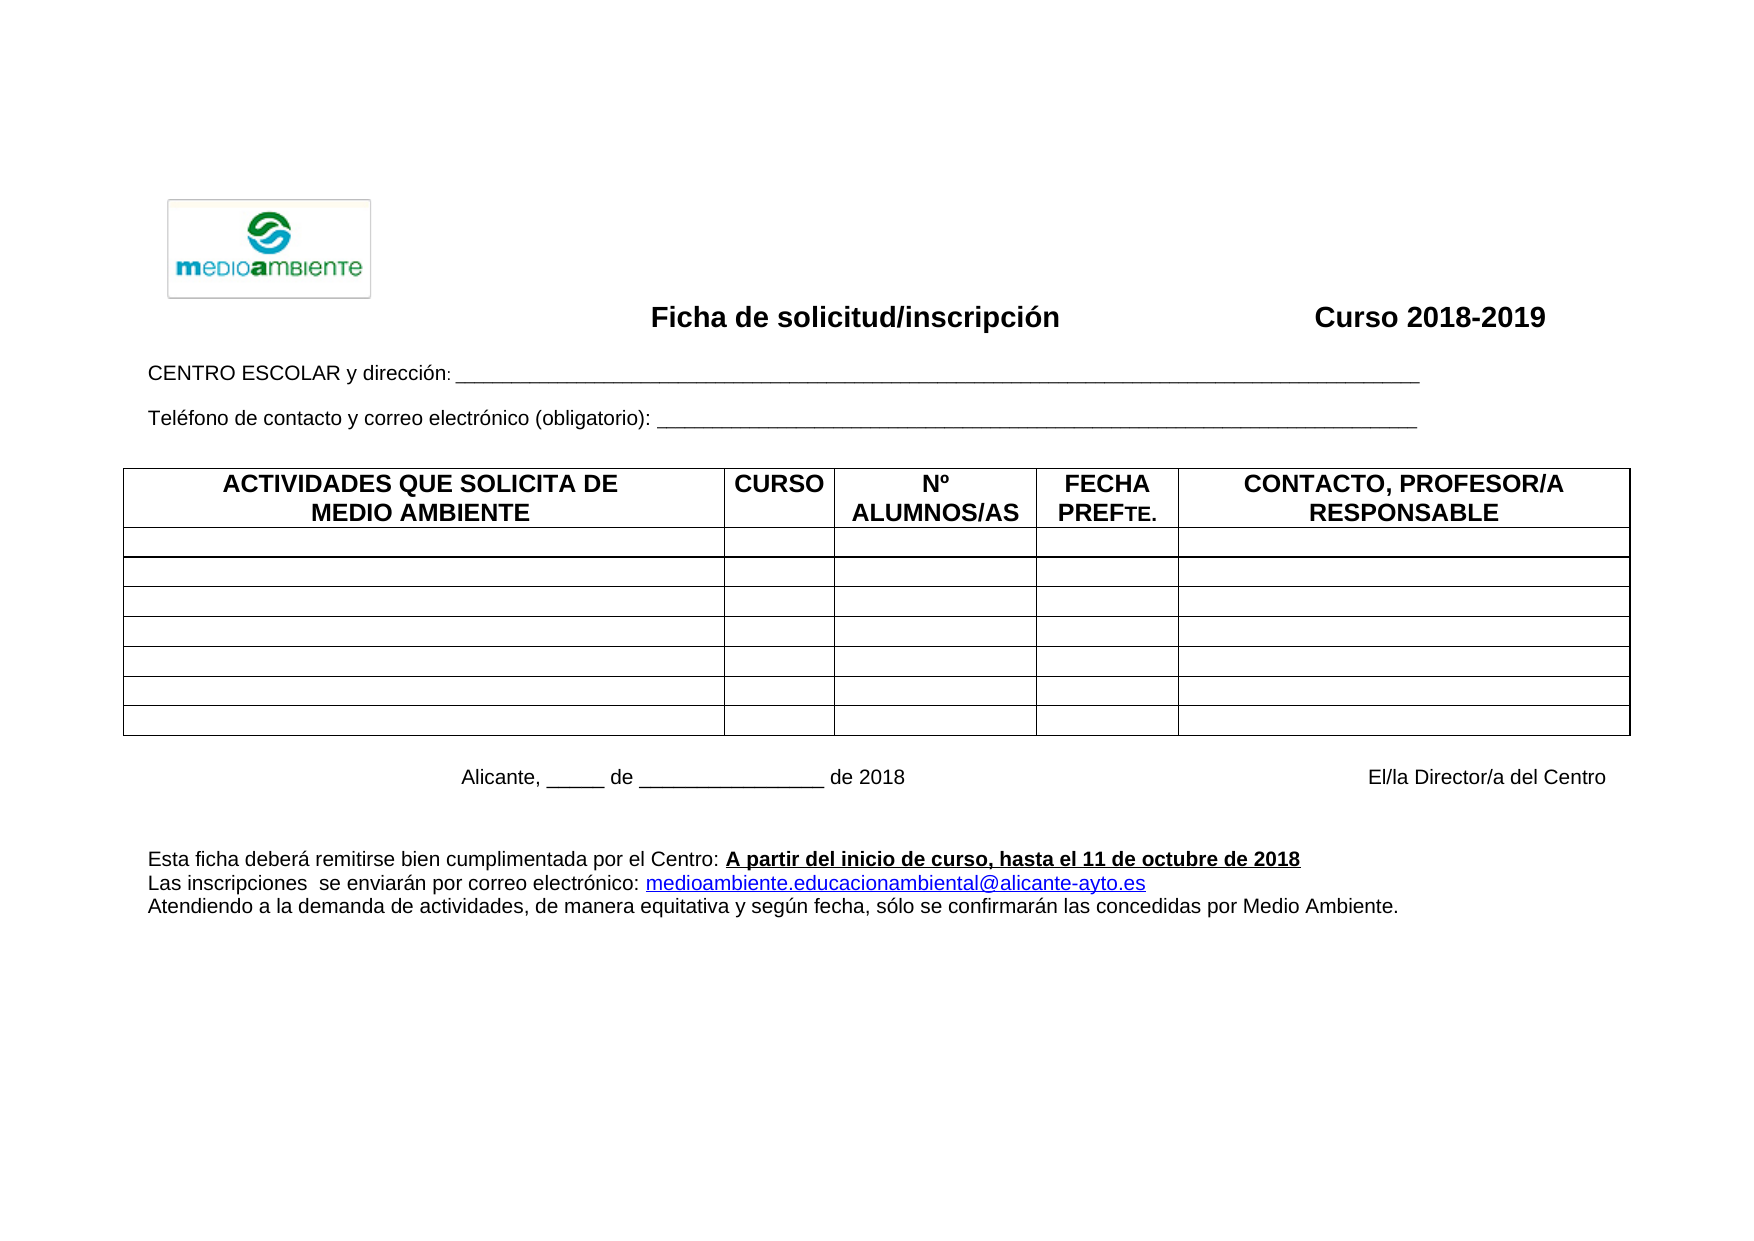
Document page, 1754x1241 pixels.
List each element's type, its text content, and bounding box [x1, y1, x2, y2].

table_cell [124, 706, 724, 735]
table_cell [124, 617, 724, 646]
text CENTRO ESCOLAR y dirección: ________________________________________________________________________________________________________ [148, 360, 1606, 384]
table_cell [725, 558, 834, 586]
table_header CONTACTO, PROFESOR/A RESPONSABLE [1179, 469, 1629, 527]
table_cell [835, 706, 1036, 735]
table_cell [124, 528, 724, 556]
table_cell [1179, 677, 1629, 705]
table_cell [1179, 587, 1629, 616]
text Ficha de solicitud/inscripción Curso 2018-2019 [148, 177, 1606, 334]
table_header FECHA PREFTE. [1037, 469, 1178, 527]
table_cell [1179, 647, 1629, 676]
text Teléfono de contacto y correo electrónico (obligatorio): __________________________________________________________________________________ [148, 406, 1606, 430]
picture [167, 199, 372, 299]
table_cell [1037, 677, 1178, 705]
text Las inscripciones se enviarán por correo electrónico: medioambiente.educacionambiental@alicante-ayto.es [148, 870, 1606, 894]
table_cell [124, 677, 724, 705]
table_cell [835, 587, 1036, 616]
table_cell [1037, 528, 1178, 556]
table_cell [1037, 706, 1178, 735]
table_cell [835, 647, 1036, 676]
table_cell [725, 528, 834, 556]
table_cell [725, 647, 834, 676]
table_cell [124, 558, 724, 586]
table_cell [1037, 617, 1178, 646]
table_cell [835, 558, 1036, 586]
table_cell [1179, 706, 1629, 735]
table_cell [1037, 647, 1178, 676]
table_cell [1037, 587, 1178, 616]
table_cell [124, 647, 724, 676]
text Esta ficha deberá remitirse bien cumplimentada por el Centro: A partir del inicio de curso, hasta el 11 de octubre de 2018 [148, 846, 1606, 870]
table_cell [725, 587, 834, 616]
table_cell [1179, 528, 1629, 556]
table_cell [835, 617, 1036, 646]
table_cell [725, 677, 834, 705]
table_cell [835, 677, 1036, 705]
table_header ACTIVIDADES QUE SOLICITA DE MEDIO AMBIENTE [124, 469, 724, 527]
table_cell [835, 528, 1036, 556]
table_cell [725, 617, 834, 646]
table_header CURSO [725, 469, 834, 527]
text Alicante, _____ de ________________ de 2018 El/la Director/a del Centro [148, 765, 1606, 789]
table_cell [1179, 558, 1629, 586]
table_cell [1037, 558, 1178, 586]
table_cell [1179, 617, 1629, 646]
table_cell [725, 706, 834, 735]
table_header Nº ALUMNOS/AS [835, 469, 1036, 527]
text Atendiendo a la demanda de actividades, de manera equitativa y según fecha, sólo se confirmarán las concedidas por Medio Ambiente. [148, 894, 1606, 918]
table_cell [124, 587, 724, 616]
